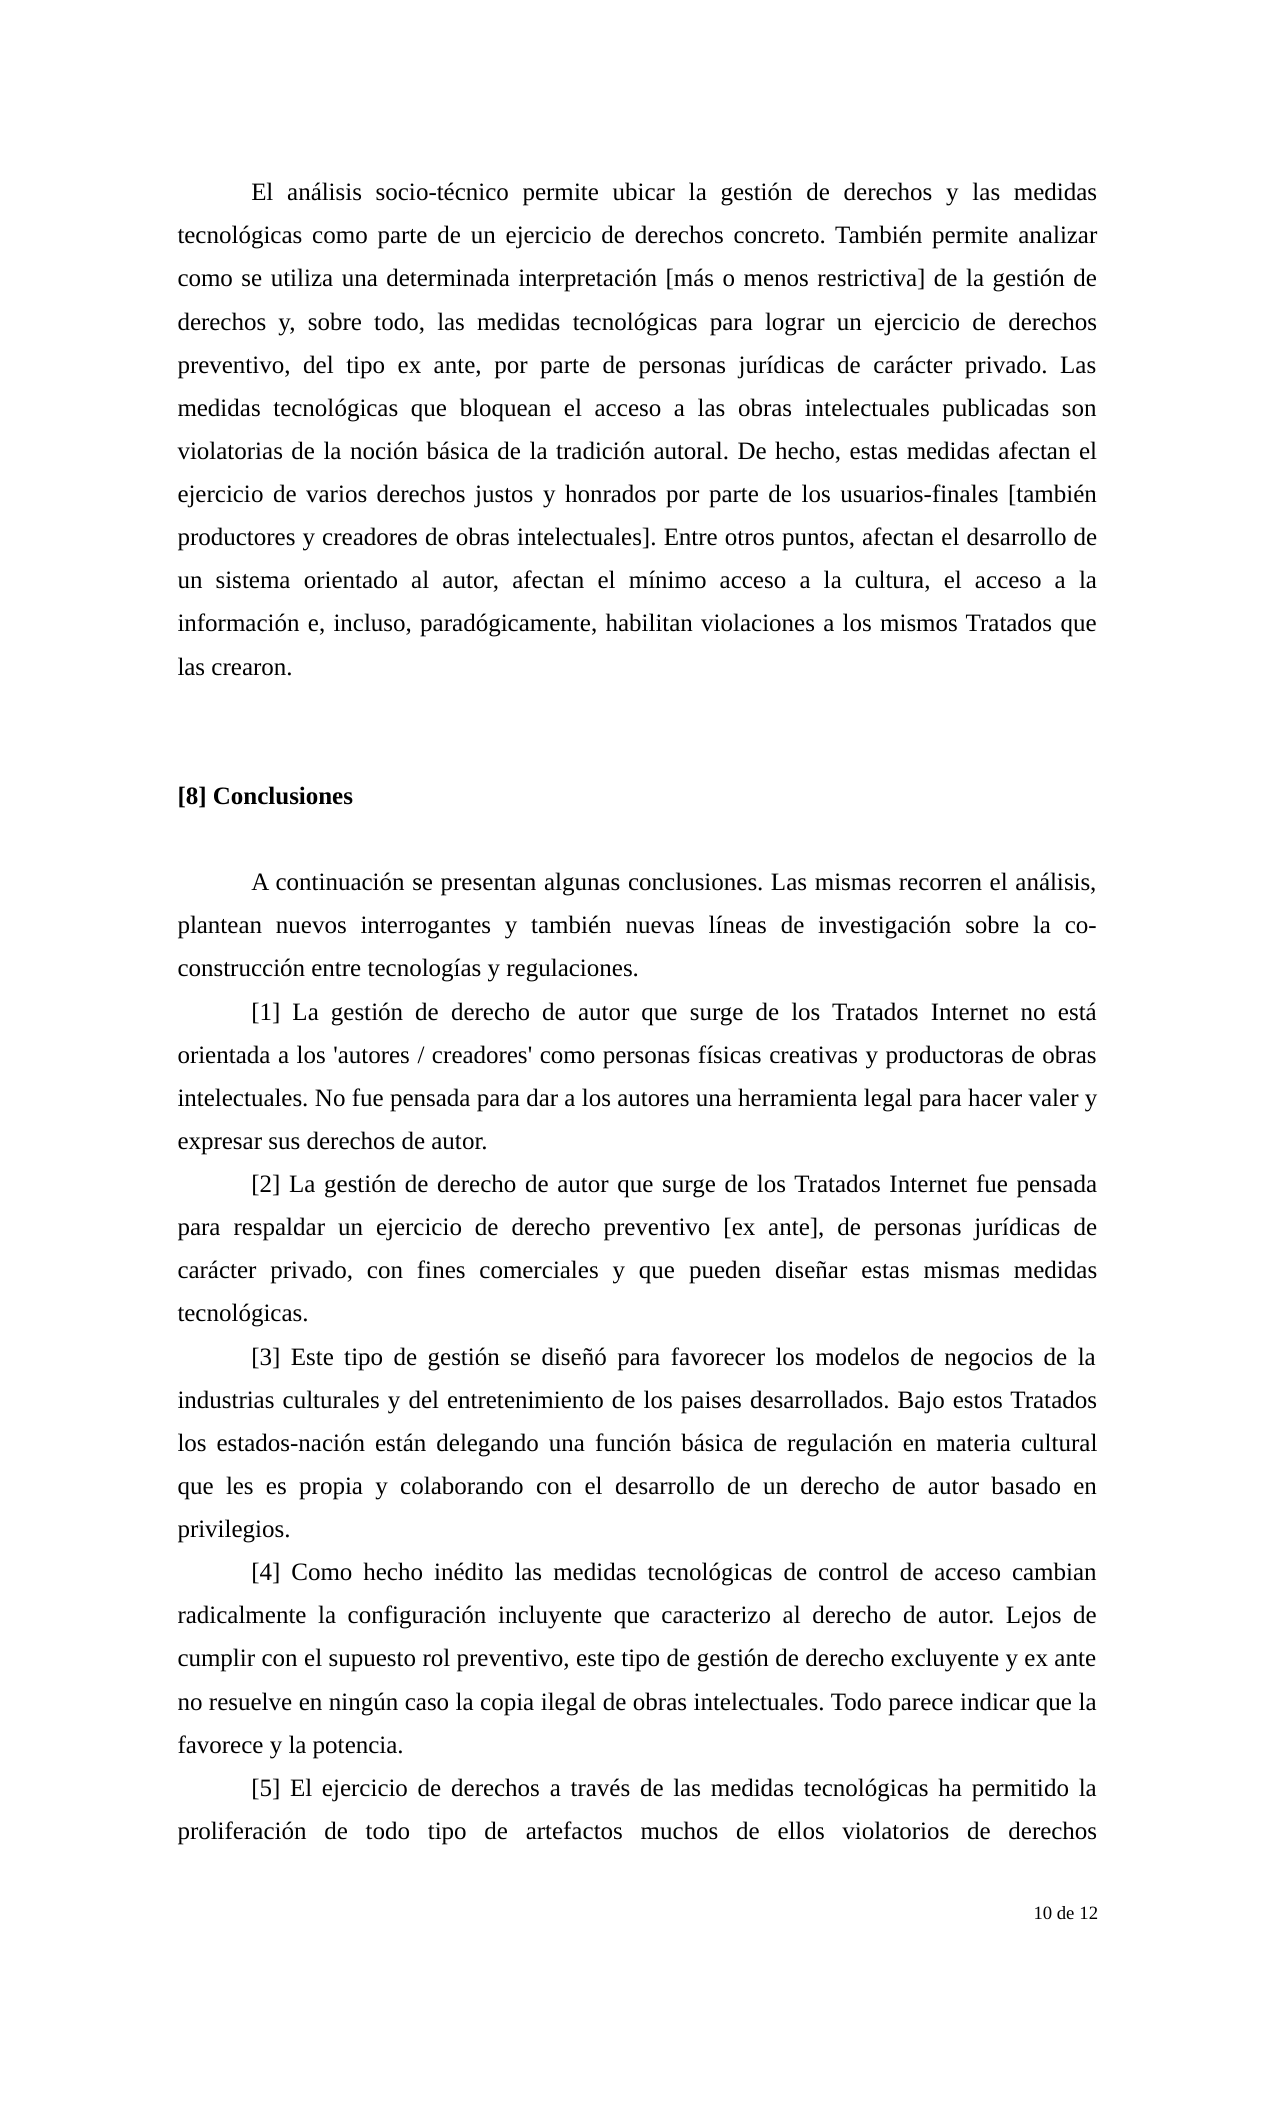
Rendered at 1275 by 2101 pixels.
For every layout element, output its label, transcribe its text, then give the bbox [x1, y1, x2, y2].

text [8] Conclusiones [177, 781, 1098, 810]
text [4] Como hecho inédito las medidas tecnológicas de control de acceso cambian radicalmente la configuración incluyente que caracterizo al derecho de autor. Lejos de cumplir con el supuesto rol preventivo, este tipo de gestión de derecho excluyente y ex ante no resuelve en ningún caso la copia ilegal de obras intelectuales. Todo parece indicar que la favorece y la potencia. [177, 1557, 1098, 1758]
text [2] La gestión de derecho de autor que surge de los Tratados Internet fue pensada para respaldar un ejercicio de derecho preventivo [ex ante], de personas jurídicas de carácter privado, con fines comerciales y que pueden diseñar estas mismas medidas tecnológicas. [177, 1169, 1098, 1327]
text [3] Este tipo de gestión se diseñó para favorecer los modelos de negocios de la industrias culturales y del entretenimiento de los paises desarrollados. Bajo estos Tratados los estados-nación están delegando una función básica de regulación en materia cultural que les es propia y colaborando con el desarrollo de un derecho de autor basado en privilegios. [177, 1342, 1098, 1543]
text El análisis socio-técnico permite ubicar la gestión de derechos y las medidas tecnológicas como parte de un ejercicio de derechos concreto. También permite analizar como se utiliza una determinada interpretación [más o menos restrictiva] de la gestión de derechos y, sobre todo, las medidas tecnológicas para lograr un ejercicio de derechos preventivo, del tipo ex ante, por parte de personas jurídicas de carácter privado. Las medidas tecnológicas que bloquean el acceso a las obras intelectuales publicadas son violatorias de la noción básica de la tradición autoral. De hecho, estas medidas afectan el ejercicio de varios derechos justos y honrados por parte de los usuarios-finales [también productores y creadores de obras intelectuales]. Entre otros puntos, afectan el desarrollo de un sistema orientado al autor, afectan el mínimo acceso a la cultura, el acceso a la información e, incluso, paradógicamente, habilitan violaciones a los mismos Tratados que las crearon. [177, 177, 1098, 680]
text [1] La gestión de derecho de autor que surge de los Tratados Internet no está orientada a los 'autores / creadores' como personas físicas creativas y productoras de obras intelectuales. No fue pensada para dar a los autores una herramienta legal para hacer valer y expresar sus derechos de autor. [177, 997, 1098, 1155]
text A continuación se presentan algunas conclusiones. Las mismas recorren el análisis, plantean nuevos interrogantes y también nuevas líneas de investigación sobre la co-construcción entre tecnologías y regulaciones. [177, 867, 1098, 982]
text [5] El ejercicio de derechos a través de las medidas tecnológicas ha permitido la proliferación de todo tipo de artefactos muchos de ellos violatorios de derechos [177, 1773, 1098, 1845]
